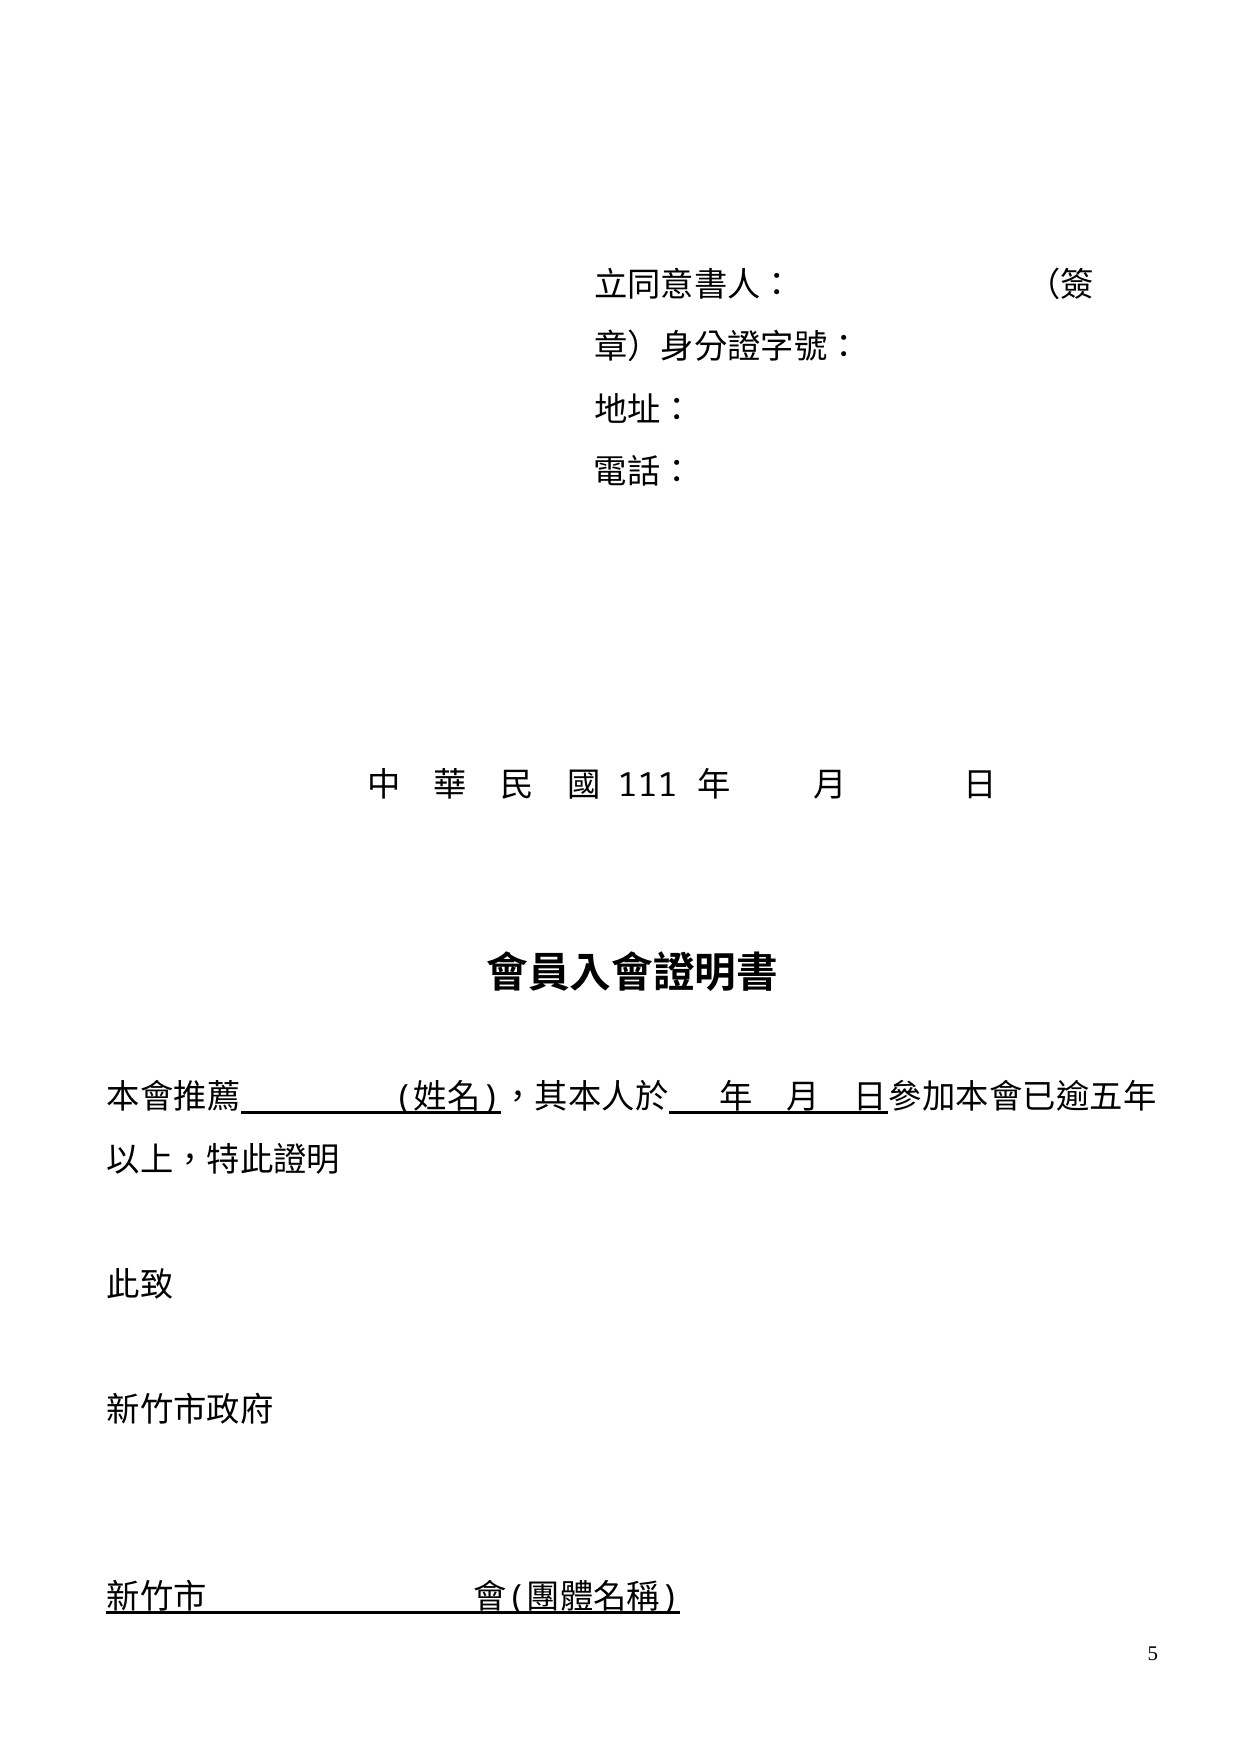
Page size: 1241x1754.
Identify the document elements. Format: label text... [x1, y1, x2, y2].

text 本會推薦 (姓名)，其本人於 年 月 日參加本會已逾五年以上，特此證明 [106, 1052, 1157, 1177]
text 新竹市 會(團體名稱) [106, 1552, 1157, 1615]
text 會員入會證明書 [106, 927, 1157, 990]
text 此致 [106, 1240, 1157, 1302]
text 電話： [594, 427, 1157, 490]
text 新竹市政府 [106, 1365, 1157, 1427]
text 立同意書人： （簽章）身分證字號： [594, 240, 1157, 365]
text 中 華 民 國 111 年 月 日 [106, 740, 1157, 802]
text 地址： [594, 365, 1157, 427]
